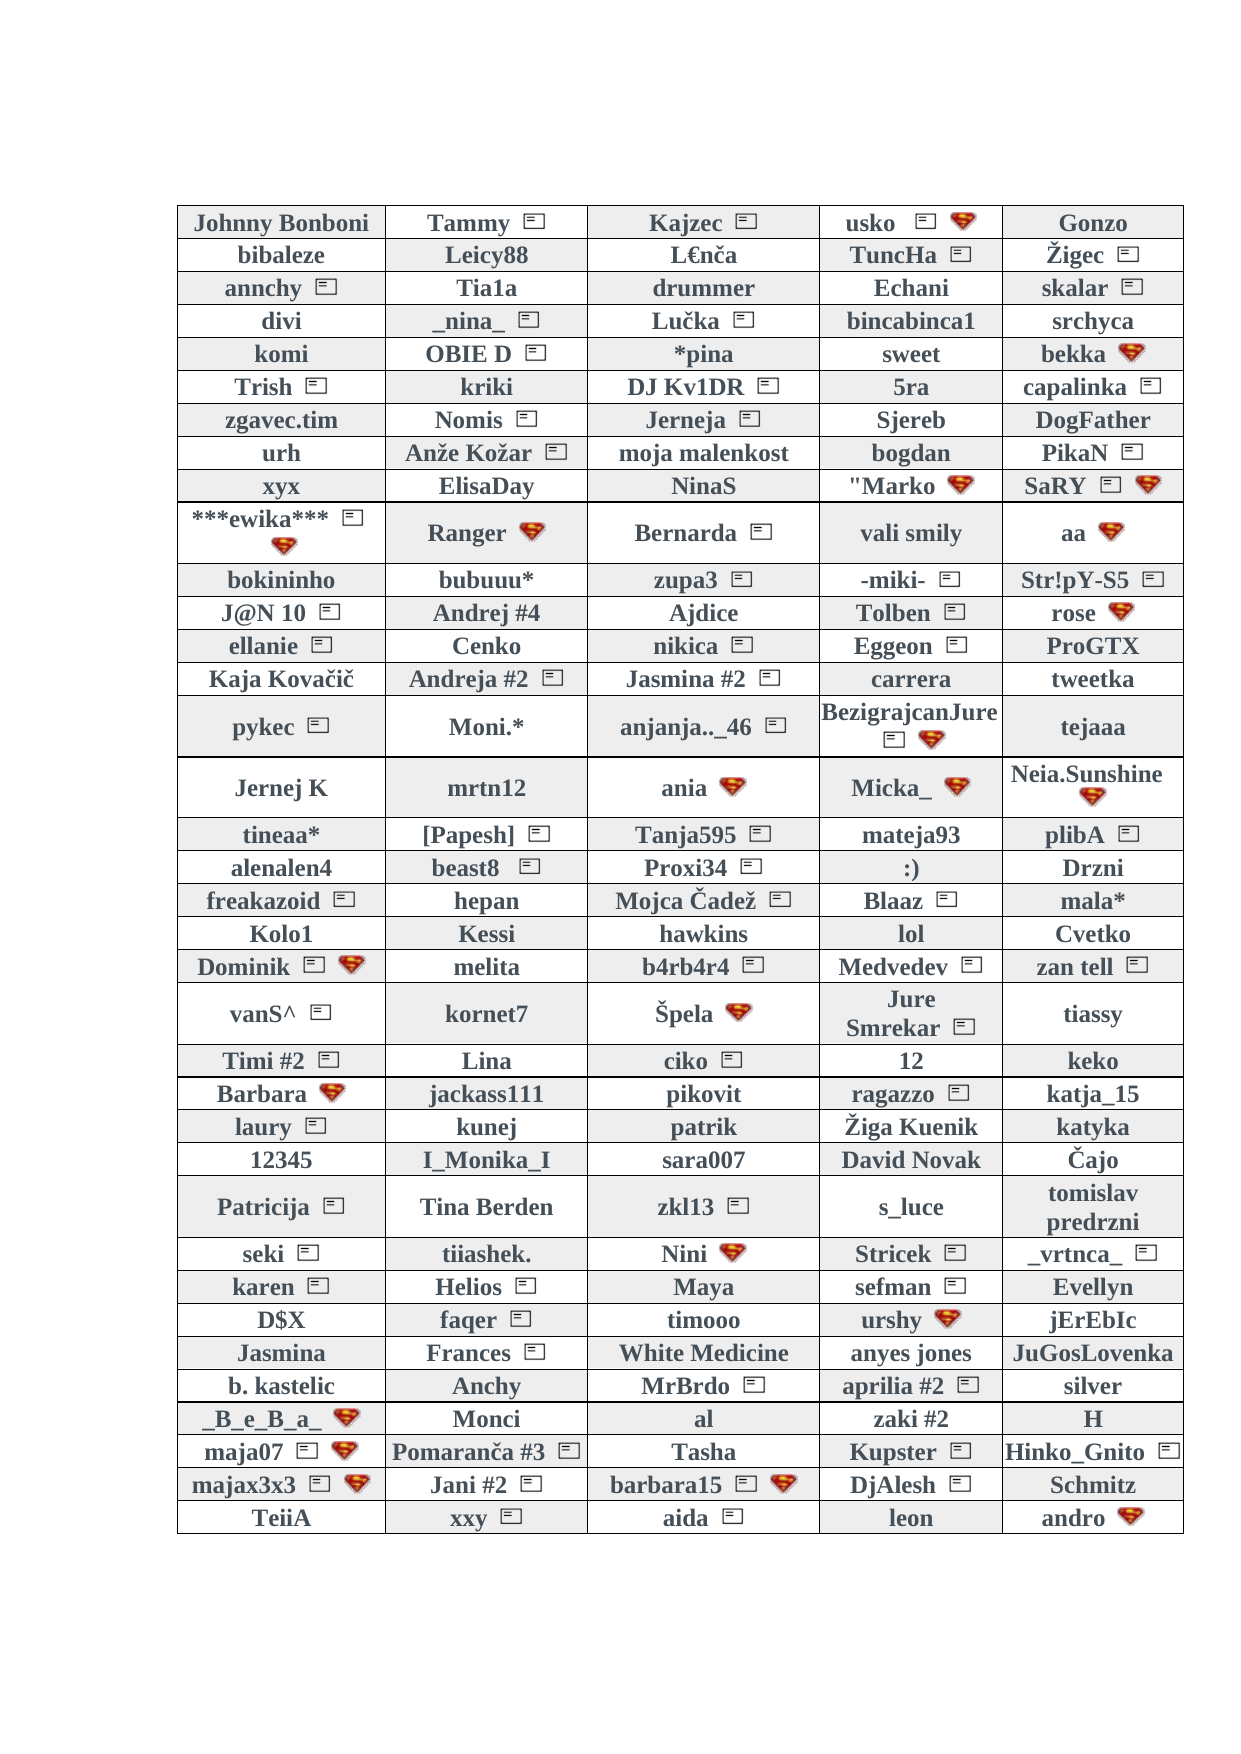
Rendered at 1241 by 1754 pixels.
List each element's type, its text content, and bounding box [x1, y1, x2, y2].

picture [768, 890, 793, 909]
table_cell zkl13 [588, 1176, 819, 1237]
picture [770, 1474, 798, 1494]
table_cell Anže Kožar [386, 437, 587, 468]
picture [1118, 343, 1146, 363]
table_cell zgavec.tim [178, 404, 385, 436]
table_cell BezigrajcanJure [820, 696, 1002, 756]
table_cell :) [820, 851, 1002, 883]
table_cell -miki- [820, 564, 1002, 596]
table_cell TeiiA [178, 1501, 385, 1533]
table_cell maja07 [178, 1435, 385, 1467]
table_cell zupa3 [588, 564, 819, 596]
table_cell skalar [1003, 272, 1183, 304]
picture [756, 376, 781, 396]
table_cell Medvedev [820, 950, 1002, 982]
table_cell mateja93 [820, 818, 1002, 850]
picture [952, 1017, 977, 1037]
table_cell urh [178, 437, 385, 468]
picture [322, 1196, 346, 1216]
table_cell Schmitz [1003, 1468, 1183, 1500]
table_cell laury [178, 1110, 385, 1142]
table_cell Helios [386, 1271, 587, 1303]
table_cell sweet [820, 338, 1002, 370]
table_cell Drzni [1003, 851, 1183, 883]
picture [949, 1441, 973, 1461]
table_cell Frances [386, 1337, 587, 1368]
table_cell _nina_ [386, 305, 587, 337]
table_cell plibA [1003, 818, 1183, 850]
picture [333, 1408, 361, 1428]
table_cell Proxi34 [588, 851, 819, 883]
table_cell zaki #2 [820, 1403, 1002, 1434]
picture [509, 1309, 533, 1329]
table_cell tweetka [1003, 663, 1183, 695]
picture [734, 1474, 759, 1494]
table_cell Barbara [178, 1078, 385, 1109]
table_cell Tanja595 [588, 818, 819, 850]
picture [949, 245, 973, 264]
picture [950, 212, 977, 231]
table_cell Ranger [386, 503, 587, 563]
table_cell xyx [178, 470, 385, 501]
table_cell Stricek [820, 1238, 1002, 1270]
picture [738, 409, 762, 429]
table_cell SaRY [1003, 470, 1183, 501]
table_cell Lina [386, 1045, 587, 1076]
table_cell Andreja #2 [386, 663, 587, 695]
table_cell jErEbIc [1003, 1304, 1183, 1336]
table_cell 12345 [178, 1143, 385, 1175]
table_cell Jani #2 [386, 1468, 587, 1500]
table_cell David Novak [820, 1143, 1002, 1175]
picture [518, 857, 542, 876]
table_cell Maya [588, 1271, 819, 1303]
picture [317, 1050, 341, 1070]
table_cell Andrej #4 [386, 597, 587, 629]
picture [719, 1243, 747, 1263]
table_cell Tolben [820, 597, 1002, 629]
picture [934, 1309, 962, 1329]
picture [730, 635, 755, 655]
table_cell Micka_ [820, 758, 1002, 817]
table_cell Žigec [1003, 239, 1183, 271]
table_cell xxy [386, 1501, 587, 1533]
table_cell Trish [178, 371, 385, 403]
table_cell timooo [588, 1304, 819, 1336]
table_cell tejaaa [1003, 696, 1183, 756]
table_cell Tasha [588, 1435, 819, 1467]
picture [524, 343, 548, 363]
table_cell tiassy [1003, 983, 1183, 1043]
table_cell nikica [588, 630, 819, 662]
table_cell majax3x3 [178, 1468, 385, 1500]
table_cell Lučka [588, 305, 819, 337]
picture [732, 310, 756, 330]
table_cell anjanja.._46 [588, 696, 819, 756]
picture [943, 1243, 968, 1263]
table_cell tomislav predrzni [1003, 1176, 1183, 1237]
table_cell hepan [386, 884, 587, 916]
picture [749, 522, 774, 542]
picture [331, 1441, 359, 1461]
table_cell Jerneja [588, 404, 819, 436]
table_cell Timi #2 [178, 1045, 385, 1076]
picture [499, 1507, 524, 1526]
table_cell aida [588, 1501, 819, 1533]
table_cell 5ra [820, 371, 1002, 403]
table_cell divi [178, 305, 385, 337]
table_cell L€nča [588, 239, 819, 271]
picture [296, 1243, 321, 1263]
picture [734, 212, 759, 231]
picture [947, 1083, 971, 1103]
table_cell Evellyn [1003, 1271, 1183, 1303]
table_cell DogFather [1003, 404, 1183, 436]
picture [719, 777, 747, 797]
picture [948, 1474, 973, 1494]
picture [344, 1474, 371, 1494]
picture [1120, 442, 1145, 462]
table_cell Monci [386, 1403, 587, 1434]
table_cell Dominik [178, 950, 385, 982]
table_cell Jasmina #2 [588, 663, 819, 695]
picture [302, 955, 327, 975]
picture [341, 508, 365, 528]
table_cell rose [1003, 597, 1183, 629]
picture [1079, 787, 1107, 807]
table_cell JuGosLovenka [1003, 1337, 1183, 1368]
table_cell Patricija [178, 1176, 385, 1237]
picture [332, 890, 357, 909]
table_cell J@N 10 [178, 597, 385, 629]
picture [544, 442, 569, 462]
table_cell Kupster [820, 1435, 1002, 1467]
table_cell andro [1003, 1501, 1183, 1533]
table_cell Neia.Sunshine [1003, 758, 1183, 817]
table_cell PikaN [1003, 437, 1183, 468]
table_cell MrBrdo [588, 1370, 819, 1401]
table_cell Kajzec [588, 206, 819, 238]
table_cell Cenko [386, 630, 587, 662]
picture [338, 955, 366, 975]
picture [1139, 376, 1163, 396]
picture [1120, 277, 1145, 297]
table_cell Pomaranča #3 [386, 1435, 587, 1467]
table_cell TuncHa [820, 239, 1002, 271]
table_cell srchyca [1003, 305, 1183, 337]
table_cell Moni.* [386, 696, 587, 756]
picture [725, 1003, 753, 1022]
table_cell pikovit [588, 1078, 819, 1109]
picture [304, 1116, 328, 1136]
table_cell katja_15 [1003, 1078, 1183, 1109]
table_cell Jure Smrekar [820, 983, 1002, 1043]
table_cell ciko [588, 1045, 819, 1076]
table_cell mala* [1003, 884, 1183, 916]
picture [519, 1474, 544, 1494]
table_cell melita [386, 950, 587, 982]
picture [541, 668, 565, 688]
picture [947, 475, 975, 495]
table_cell alenalen4 [178, 851, 385, 883]
table_cell kriki [386, 371, 587, 403]
table_cell b. kastelic [178, 1370, 385, 1401]
table_cell bincabinca1 [820, 305, 1002, 337]
table_cell Echani [820, 272, 1002, 304]
picture [748, 824, 773, 844]
table_cell Gonzo [1003, 206, 1183, 238]
table_cell Sjereb [820, 404, 1002, 436]
table_cell Nomis [386, 404, 587, 436]
picture [758, 668, 782, 688]
table_cell Jasmina [178, 1337, 385, 1368]
picture [938, 570, 962, 589]
table_cell karen [178, 1271, 385, 1303]
picture [1135, 475, 1162, 495]
table_cell ellanie [178, 630, 385, 662]
table_cell carrera [820, 663, 1002, 695]
picture [515, 409, 539, 429]
picture [318, 602, 342, 622]
picture [935, 890, 959, 909]
picture [943, 1276, 968, 1296]
table_cell Str!pY-S5 [1003, 564, 1183, 596]
table_cell tineaa* [178, 818, 385, 850]
table_cell Cvetko [1003, 917, 1183, 949]
table_cell kunej [386, 1110, 587, 1142]
picture [721, 1507, 745, 1526]
picture [1108, 602, 1135, 622]
table_cell Žiga Kuenik [820, 1110, 1002, 1142]
picture [741, 955, 766, 975]
table_cell Hinko_Gnito [1003, 1435, 1183, 1467]
table_cell ProGTX [1003, 630, 1183, 662]
picture [314, 277, 339, 297]
picture [726, 1196, 751, 1216]
table_cell pykec [178, 696, 385, 756]
picture [1099, 475, 1123, 495]
table_cell leon [820, 1501, 1002, 1533]
table_cell [Papesh] [386, 818, 587, 850]
table_cell moja malenkost [588, 437, 819, 468]
table_cell bokininho [178, 564, 385, 596]
table_cell kornet7 [386, 983, 587, 1043]
picture [720, 1050, 744, 1070]
table_cell bibaleze [178, 239, 385, 271]
table_cell Špela [588, 983, 819, 1043]
table_cell Johnny Bonboni [178, 206, 385, 238]
table_cell White Medicine [588, 1337, 819, 1368]
table_cell silver [1003, 1370, 1183, 1401]
table_cell bogdan [820, 437, 1002, 468]
table_cell Tia1a [386, 272, 587, 304]
picture [764, 716, 788, 735]
table_cell Kolo1 [178, 917, 385, 949]
table_cell _vrtnca_ [1003, 1238, 1183, 1270]
picture [306, 1276, 331, 1296]
table_cell Bernarda [588, 503, 819, 563]
picture [1134, 1243, 1159, 1263]
table_cell Anchy [386, 1370, 587, 1401]
picture [1157, 1441, 1182, 1461]
table_cell DJ Kv1DR [588, 371, 819, 403]
picture [517, 310, 541, 330]
table_cell _B_e_B_a_ [178, 1403, 385, 1434]
picture [1125, 955, 1150, 975]
table_cell Tina Berden [386, 1176, 587, 1237]
picture [960, 955, 984, 975]
table_cell Blaaz [820, 884, 1002, 916]
table_cell H [1003, 1403, 1183, 1434]
picture [730, 570, 754, 589]
table_cell sefman [820, 1271, 1002, 1303]
table_cell Ajdice [588, 597, 819, 629]
picture [1117, 1507, 1145, 1526]
table_cell aprilia #2 [820, 1370, 1002, 1401]
picture [739, 857, 764, 876]
table_cell al [588, 1403, 819, 1434]
table_cell Tammy [386, 206, 587, 238]
table_cell lol [820, 917, 1002, 949]
table_cell usko [820, 206, 1002, 238]
picture [527, 824, 552, 844]
picture [944, 777, 971, 797]
table_cell s_luce [820, 1176, 1002, 1237]
table_cell ania [588, 758, 819, 817]
picture [918, 730, 946, 750]
table_cell seki [178, 1238, 385, 1270]
picture [295, 1441, 320, 1461]
table_cell vanS^ [178, 983, 385, 1043]
table_cell ***ewika*** [178, 503, 385, 563]
picture [945, 635, 969, 655]
picture [557, 1441, 582, 1461]
table_cell sara007 [588, 1143, 819, 1175]
picture [523, 1342, 547, 1362]
picture [1117, 824, 1141, 844]
table_cell Nini [588, 1238, 819, 1270]
table_cell aa [1003, 503, 1183, 563]
table_cell patrik [588, 1110, 819, 1142]
picture [271, 537, 298, 556]
picture [308, 1474, 332, 1494]
table_cell freakazoid [178, 884, 385, 916]
table_cell NinaS [588, 470, 819, 501]
picture [943, 602, 967, 622]
table_cell Eggeon [820, 630, 1002, 662]
picture [522, 212, 547, 231]
table_cell DjAlesh [820, 1468, 1002, 1500]
table_cell anyes jones [820, 1337, 1002, 1368]
table_cell Čajo [1003, 1143, 1183, 1175]
table_cell Leicy88 [386, 239, 587, 271]
table_cell jackass111 [386, 1078, 587, 1109]
table_cell barbara15 [588, 1468, 819, 1500]
table_cell Kessi [386, 917, 587, 949]
table_cell bekka [1003, 338, 1183, 370]
picture [306, 716, 331, 735]
picture [319, 1083, 346, 1103]
table_cell ragazzo [820, 1078, 1002, 1109]
picture [914, 212, 938, 231]
table_cell Mojca Čadež [588, 884, 819, 916]
table_cell b4rb4r4 [588, 950, 819, 982]
table_cell tiiashek. [386, 1238, 587, 1270]
table_cell faqer [386, 1304, 587, 1336]
picture [309, 1003, 333, 1022]
table_cell D$X [178, 1304, 385, 1336]
picture [742, 1375, 767, 1395]
picture [310, 635, 334, 655]
table_cell Jernej K [178, 758, 385, 817]
table_cell 12 [820, 1045, 1002, 1076]
table_cell "Marko [820, 470, 1002, 501]
picture [1098, 522, 1125, 542]
picture [1116, 245, 1141, 264]
table_cell capalinka [1003, 371, 1183, 403]
table_cell *pina [588, 338, 819, 370]
table_cell urshy [820, 1304, 1002, 1336]
table_cell I_Monika_I [386, 1143, 587, 1175]
table_cell hawkins [588, 917, 819, 949]
table_cell komi [178, 338, 385, 370]
table_cell bubuuu* [386, 564, 587, 596]
table_cell vali smily [820, 503, 1002, 563]
picture [514, 1276, 538, 1296]
table_cell zan tell [1003, 950, 1183, 982]
table_cell drummer [588, 272, 819, 304]
table_cell OBIE D [386, 338, 587, 370]
picture [519, 522, 546, 542]
table_cell katyka [1003, 1110, 1183, 1142]
table_cell ElisaDay [386, 470, 587, 501]
picture [956, 1375, 981, 1395]
table_cell beast8 [386, 851, 587, 883]
table_cell keko [1003, 1045, 1183, 1076]
picture [1141, 570, 1166, 589]
table_cell mrtn12 [386, 758, 587, 817]
table_cell Kaja Kovačič [178, 663, 385, 695]
picture [882, 730, 907, 750]
picture [304, 376, 329, 396]
table_cell annchy [178, 272, 385, 304]
